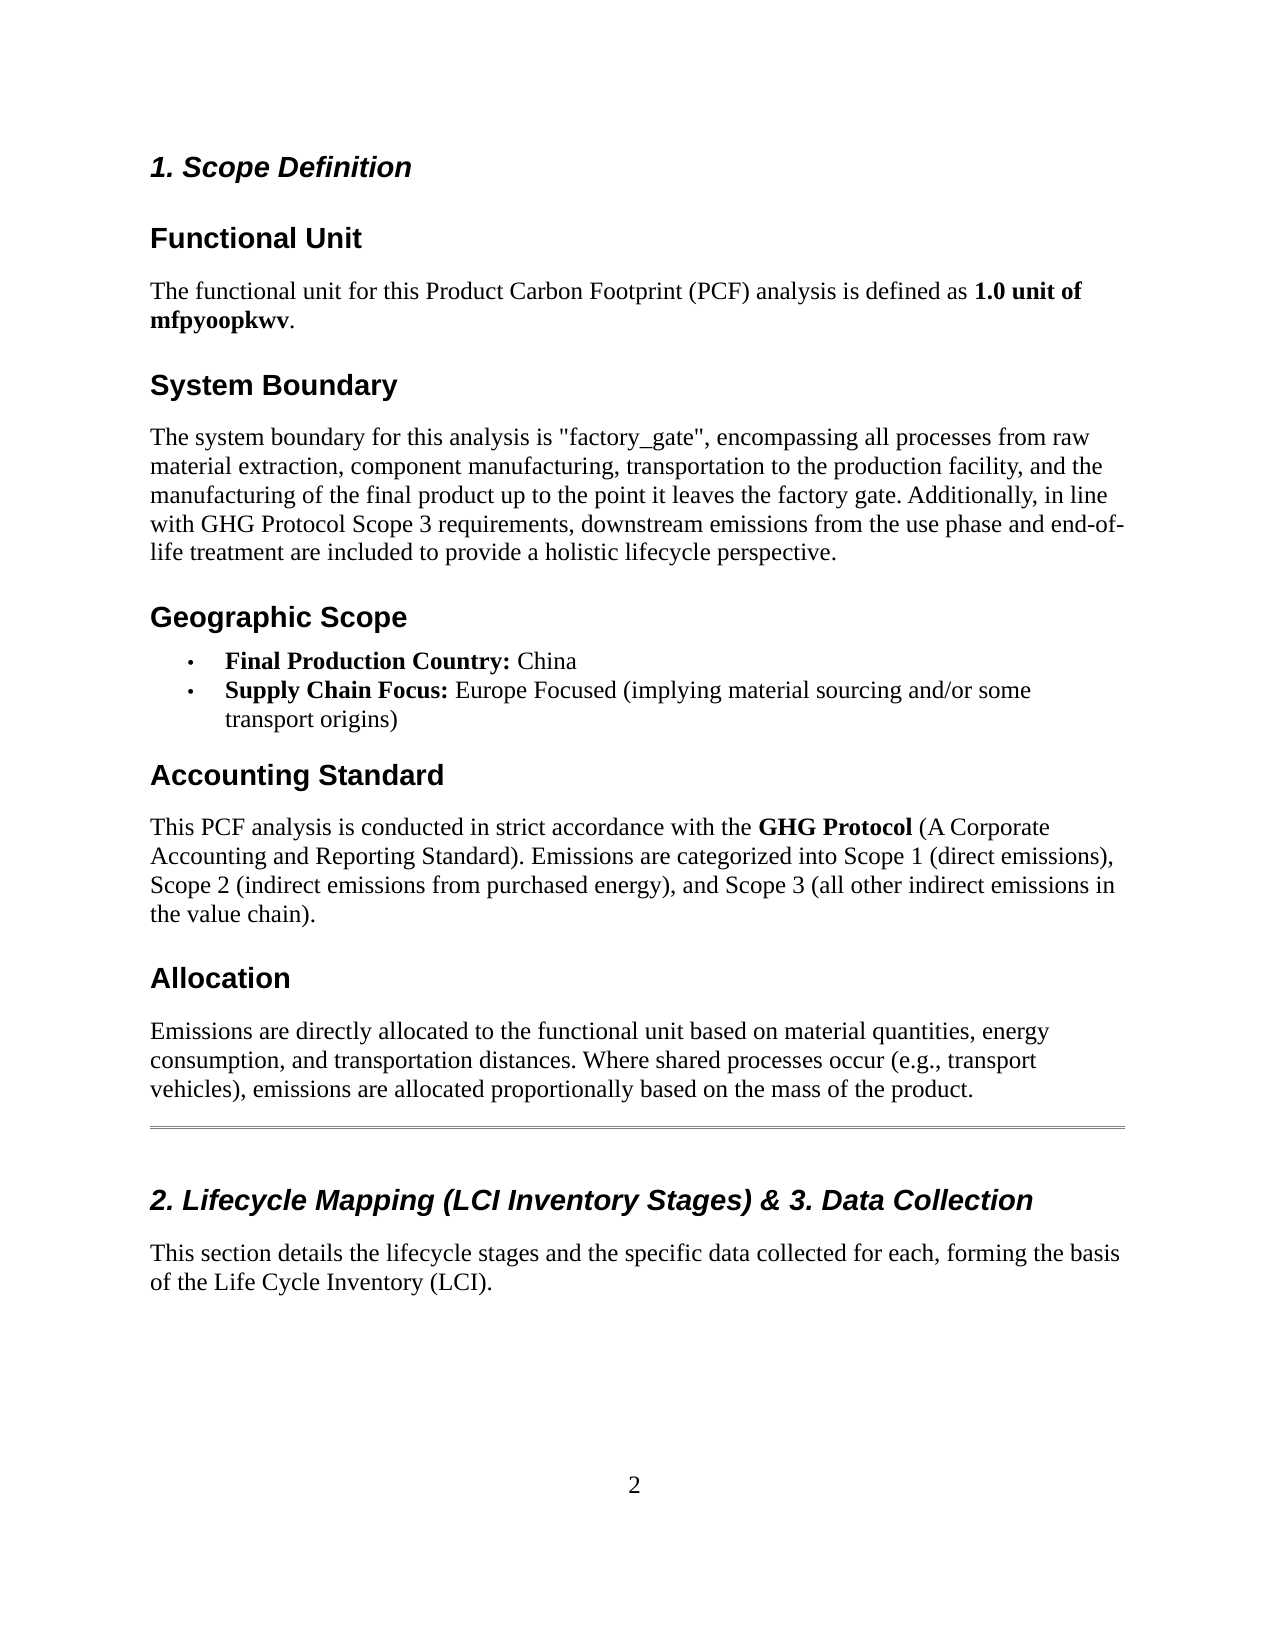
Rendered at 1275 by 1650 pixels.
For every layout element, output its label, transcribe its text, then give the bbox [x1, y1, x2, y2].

list Supply Chain Focus: Europe Focused (implying material sourcing and/or some transport origins) [187, 675, 1125, 732]
subtitle Functional Unit [150, 221, 1125, 254]
subtitle 2. Lifecycle Mapping (LCI Inventory Stages) & 3. Data Collection [150, 1183, 1125, 1216]
subtitle 1. Scope Definition [150, 150, 1125, 183]
text Emissions are directly allocated to the functional unit based on material quantities, energy consumption, and transportation distances. Where shared processes occur (e.g., transport vehicles), emissions are allocated proportionally based on the mass of the product. [150, 1016, 1125, 1103]
subtitle System Boundary [150, 367, 1125, 401]
text This section details the lifecycle stages and the specific data collected for each, forming the basis of the Life Cycle Inventory (LCI). [150, 1238, 1125, 1295]
subtitle Allocation [150, 961, 1125, 995]
text The system boundary for this analysis is "factory_gate", encompassing all processes from raw material extraction, component manufacturing, transportation to the production facility, and the manufacturing of the final product up to the point it leaves the factory gate. Additionally, in line with GHG Protocol Scope 3 requirements, downstream emissions from the use phase and end-of-life treatment are included to provide a holistic lifecycle perspective. [150, 422, 1125, 566]
subtitle Geographic Scope [150, 600, 1125, 634]
text The functional unit for this Product Carbon Footprint (PCF) analysis is defined as 1.0 unit of mfpyoopkwv. [150, 276, 1125, 333]
text This PCF analysis is conducted in strict accordance with the GHG Protocol (A Corporate Accounting and Reporting Standard). Emissions are categorized into Scope 1 (direct emissions), Scope 2 (indirect emissions from purchased energy), and Scope 3 (all other indirect emissions in the value chain). [150, 812, 1125, 927]
subtitle Accounting Standard [150, 757, 1125, 791]
list Final Production Country: China [187, 646, 1125, 675]
